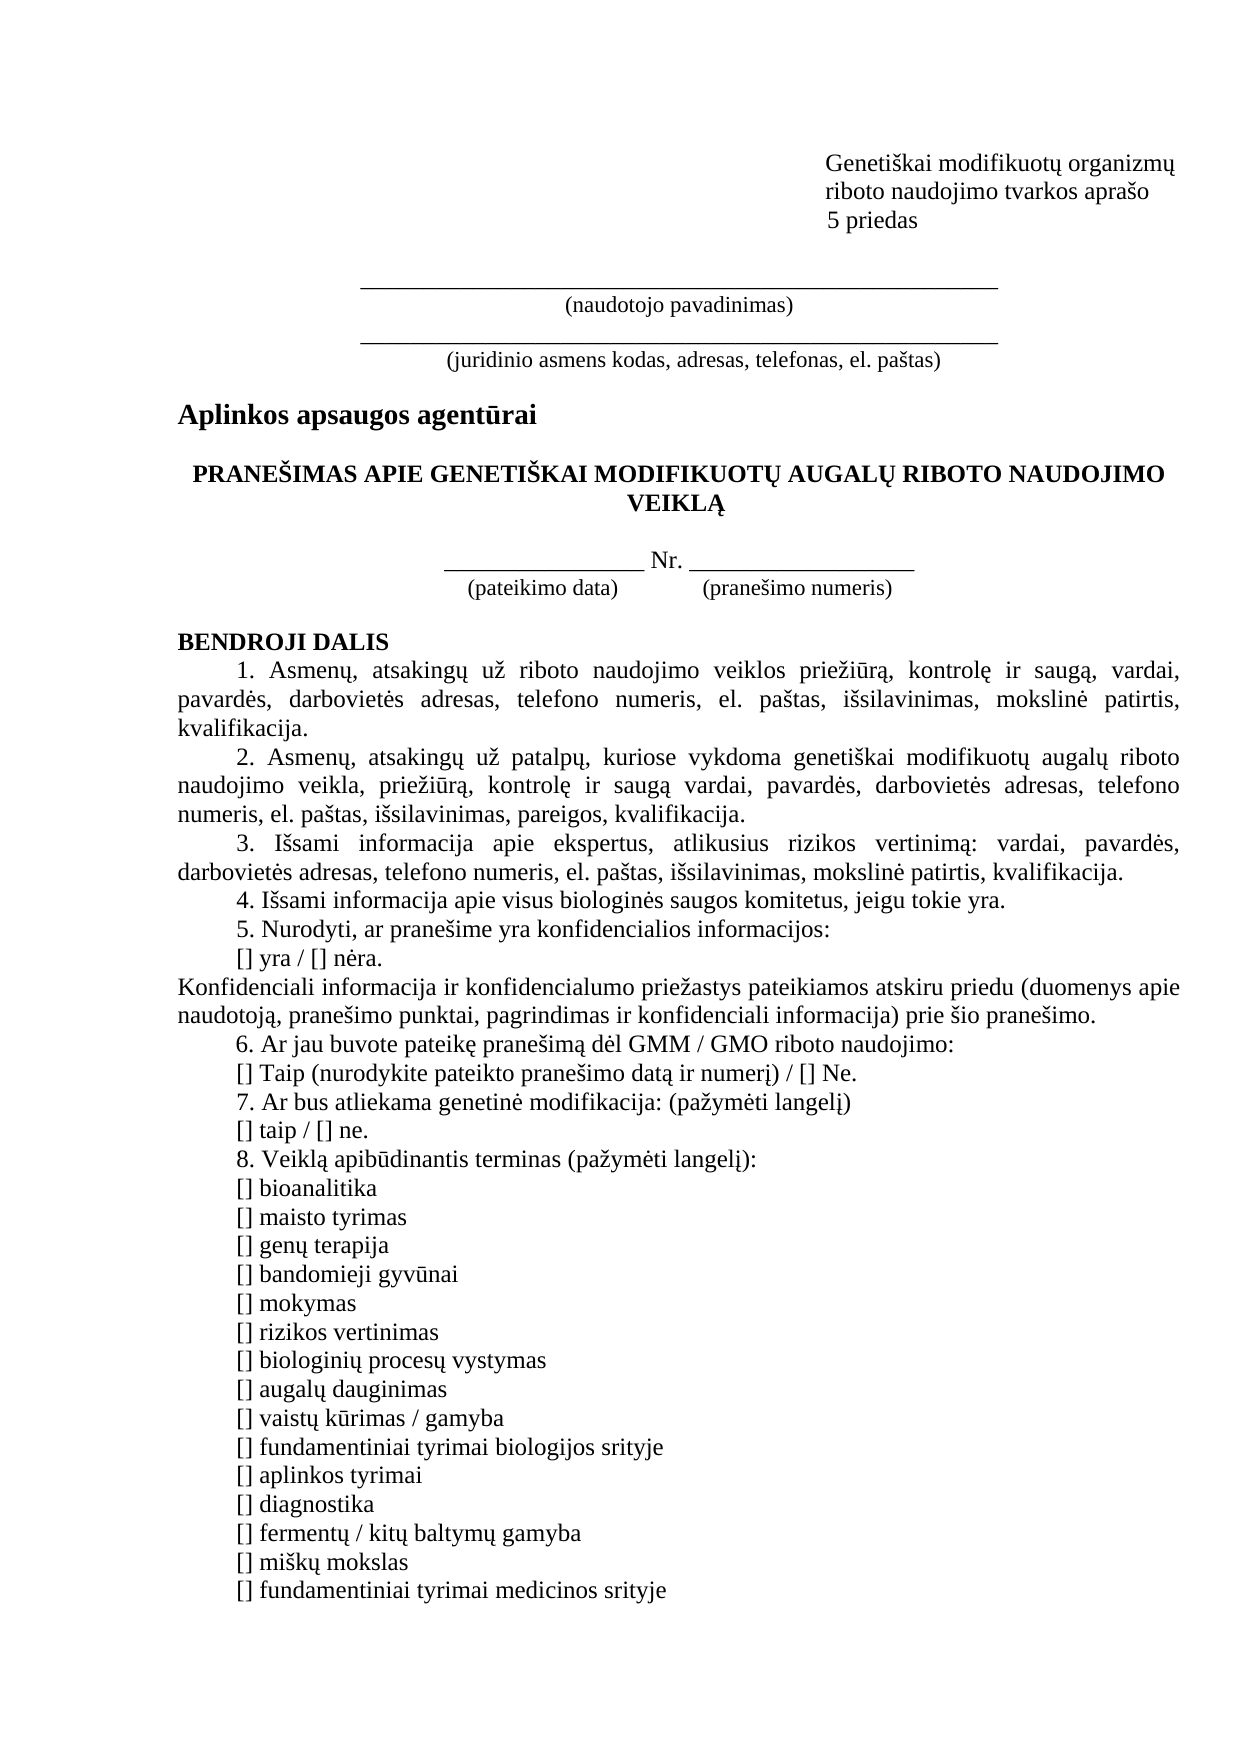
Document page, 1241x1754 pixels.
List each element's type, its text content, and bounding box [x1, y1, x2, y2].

text [] augalų dauginimas [177, 1374, 1181, 1403]
text [] rizikos vertinimas [177, 1317, 1181, 1346]
text [] Taip (nurodykite pateikto pranešimo datą ir numerį) / [] Ne. [177, 1058, 1181, 1087]
text [] fundamentiniai tyrimai biologijos srityje [177, 1432, 1181, 1461]
text Konfidenciali informacija ir konfidencialumo priežastys pateikiamos atskiru priedu (duomenys apie naudotoją, pranešimo punktai, pagrindimas ir konfidenciali informacija) prie šio pranešimo. [177, 972, 1181, 1029]
text 5. Nurodyti, ar pranešime yra konfidencialios informacijos: [177, 914, 1181, 943]
text ___________________________________________________ [177, 318, 1181, 346]
text riboto naudojimo tvarkos aprašo [825, 176, 1181, 205]
text [] mokymas [177, 1288, 1181, 1317]
text [] yra / [] nėra. [177, 943, 1181, 972]
text 4. Išsami informacija apie visus biologinės saugos komitetus, jeigu tokie yra. [177, 886, 1181, 914]
text [] genų terapija [177, 1231, 1181, 1259]
text [] bioanalitika [177, 1173, 1181, 1202]
text ___________________________________________________ [177, 263, 1181, 291]
text [] aplinkos tyrimai [177, 1461, 1181, 1489]
text [] maisto tyrimas [177, 1202, 1181, 1231]
text ________________ Nr. __________________ [177, 545, 1181, 574]
text [] bandomieji gyvūnai [177, 1259, 1181, 1288]
text [] biologinių procesų vystymas [177, 1346, 1181, 1374]
text (naudotojo pavadinimas) [177, 291, 1181, 318]
text Genetiškai modifikuotų organizmų [825, 148, 1181, 176]
text (pateikimo data) (pranešimo numeris) [402, 574, 1181, 601]
text [] taip / [] ne. [177, 1116, 1181, 1144]
text 6. Ar jau buvote pateikę pranešimą dėl GMM / GMO riboto naudojimo: [177, 1029, 1181, 1058]
text Aplinkos apsaugos agentūrai [177, 397, 1181, 430]
text [] diagnostika [177, 1489, 1181, 1518]
text 3. Išsami informacija apie ekspertus, atlikusius rizikos vertinimą: vardai, pavardės, darbovietės adresas, telefono numeris, el. paštas, išsilavinimas, mokslinė patirtis, kvalifikacija. [177, 828, 1181, 886]
text [] miškų mokslas [177, 1547, 1181, 1576]
text [] fermentų / kitų baltymų gamyba [177, 1518, 1181, 1547]
text 7. Ar bus atliekama genetinė modifikacija: (pažymėti langelį) [177, 1087, 1181, 1116]
text 8. Veiklą apibūdinantis terminas (pažymėti langelį): [177, 1144, 1181, 1173]
text BENDROJI DALIS [177, 627, 1181, 656]
text PRANEŠIMAS APIE GENETIŠKAI MODIFIKUOTŲ AUGALŲ RIBOTO NAUDOJIMO VEIKLĄ [177, 459, 1181, 517]
text (juridinio asmens kodas, adresas, telefonas, el. paštas) [177, 346, 1181, 373]
text [] fundamentiniai tyrimai medicinos srityje [177, 1576, 1181, 1604]
text 2. Asmenų, atsakingų už patalpų, kuriose vykdoma genetiškai modifikuotų augalų riboto naudojimo veikla, priežiūrą, kontrolę ir saugą vardai, pavardės, darbovietės adresas, telefono numeris, el. paštas, išsilavinimas, pareigos, kvalifikacija. [177, 742, 1181, 828]
text 1. Asmenų, atsakingų už riboto naudojimo veiklos priežiūrą, kontrolę ir saugą, vardai, pavardės, darbovietės adresas, telefono numeris, el. paštas, išsilavinimas, mokslinė patirtis, kvalifikacija. [177, 656, 1181, 742]
text [] vaistų kūrimas / gamyba [177, 1403, 1181, 1432]
text 5 priedas [827, 205, 1181, 234]
